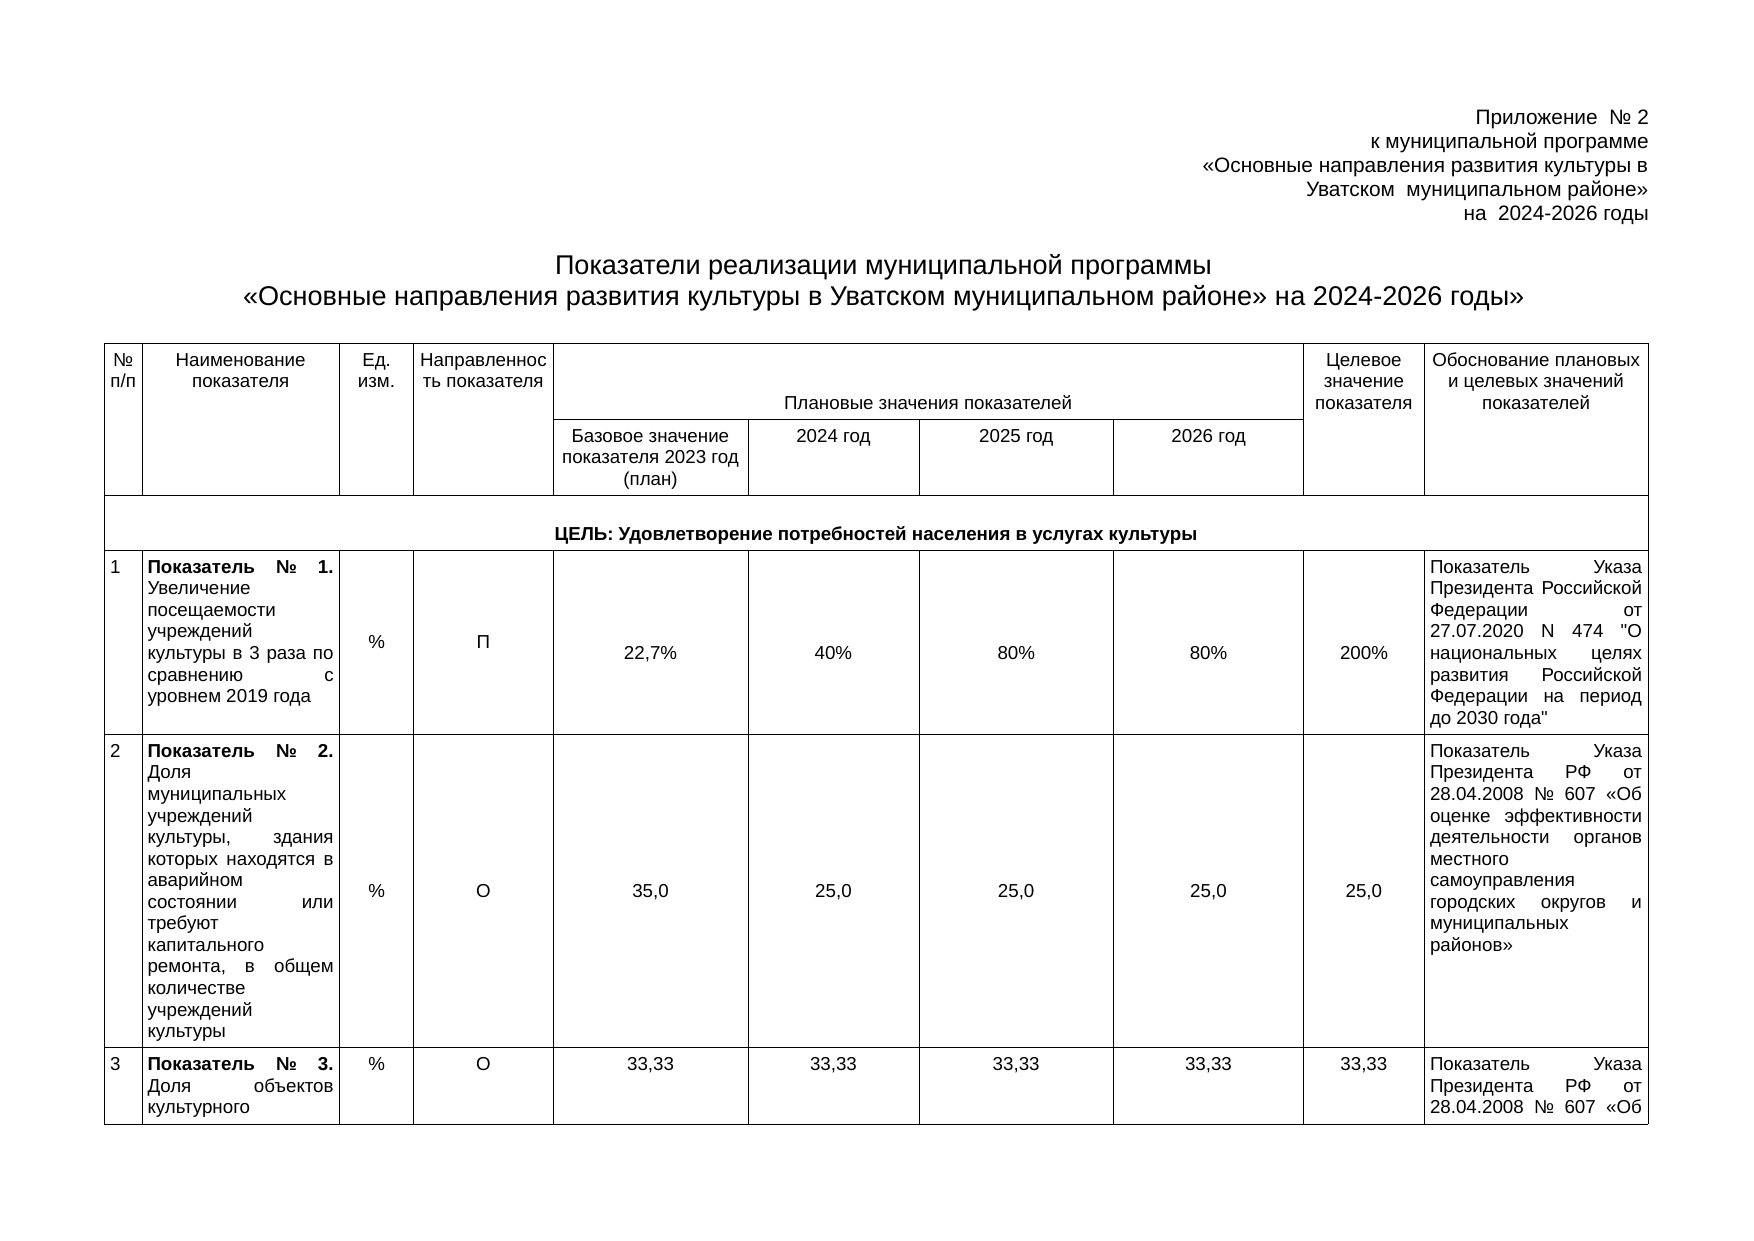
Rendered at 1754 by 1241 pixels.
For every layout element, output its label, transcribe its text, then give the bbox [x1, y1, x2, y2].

table_cell 3 [105, 1048, 142, 1123]
text на 2024-2026 годы [118, 201, 1649, 225]
table_cell 33,33 [749, 1048, 919, 1123]
table_cell 33,33 [1114, 1048, 1303, 1123]
table_cell 33,33 [920, 1048, 1113, 1123]
table_cell 33,33 [1304, 1048, 1424, 1123]
table_cell 22,7% [554, 551, 748, 734]
table_cell Показатель Указа Президента Российской Федерации от 27.07.2020 N 474 "О национальных целях развития Российской Федерации на период до 2030 года" [1425, 551, 1648, 734]
text Приложение № 2 [118, 105, 1649, 129]
table_cell 2024 год [749, 420, 919, 495]
table_cell Базовое значение показателя 2023 год (план) [554, 420, 748, 495]
table_cell 25,0 [1114, 735, 1303, 1047]
table_cell Показатель № 3. Доля объектов культурного [143, 1048, 339, 1123]
table_cell 25,0 [1304, 735, 1424, 1047]
table_cell 1 [105, 551, 142, 734]
text к муниципальной программе [118, 129, 1649, 153]
table_header Целевое значение показателя [1304, 344, 1424, 495]
table_cell Показатель Указа Президента РФ от 28.04.2008 № 607 «Об оценке эффективности деятельности органов местного самоуправления городских округов и муниципальных районов» [1425, 735, 1648, 1047]
table_cell % [340, 735, 413, 1047]
table_cell 2025 год [920, 420, 1113, 495]
table_cell % [340, 1048, 413, 1123]
table_cell 2026 год [1114, 420, 1303, 495]
table_cell Показатель Указа Президента РФ от 28.04.2008 № 607 «Об [1425, 1048, 1648, 1123]
table_cell 33,33 [554, 1048, 748, 1123]
table_cell ЦЕЛЬ: Удовлетворение потребностей населения в услугах культуры [105, 496, 1648, 550]
table_cell О [414, 1048, 553, 1123]
table_cell О [414, 735, 553, 1047]
text Показатели реализации муниципальной программы [118, 249, 1649, 280]
table_header Направленность показателя [414, 344, 553, 495]
table_cell % [340, 551, 413, 734]
table_header Плановые значения показателей [554, 344, 1303, 419]
table_cell 80% [920, 551, 1113, 734]
table_cell 25,0 [920, 735, 1113, 1047]
table_header Ед. изм. [340, 344, 413, 495]
table_cell Показатель № 1. Увеличение посещаемости учреждений культуры в 3 раза по сравнению с уровнем 2019 года [143, 551, 339, 734]
table_header Наименование показателя [143, 344, 339, 495]
table_cell Показатель № 2. Доля муниципальных учреждений культуры, здания которых находятся в аварийном состоянии или требуют капитального ремонта, в общем количестве учреждений культуры [143, 735, 339, 1047]
text Уватском муниципальном районе» [118, 177, 1648, 201]
table_cell 25,0 [749, 735, 919, 1047]
table_cell 200% [1304, 551, 1424, 734]
table_cell 2 [105, 735, 142, 1047]
table_header № п/п [105, 344, 142, 495]
text «Основные направления развития культуры в Уватском муниципальном районе» на 2024-2026 годы» [118, 280, 1649, 311]
table_header Обоснование плановых и целевых значений показателей [1425, 344, 1648, 495]
table_cell 35,0 [554, 735, 748, 1047]
table_cell 80% [1114, 551, 1303, 734]
table_cell П [414, 551, 553, 734]
text «Основные направления развития культуры в [118, 153, 1648, 177]
table_cell 40% [749, 551, 919, 734]
